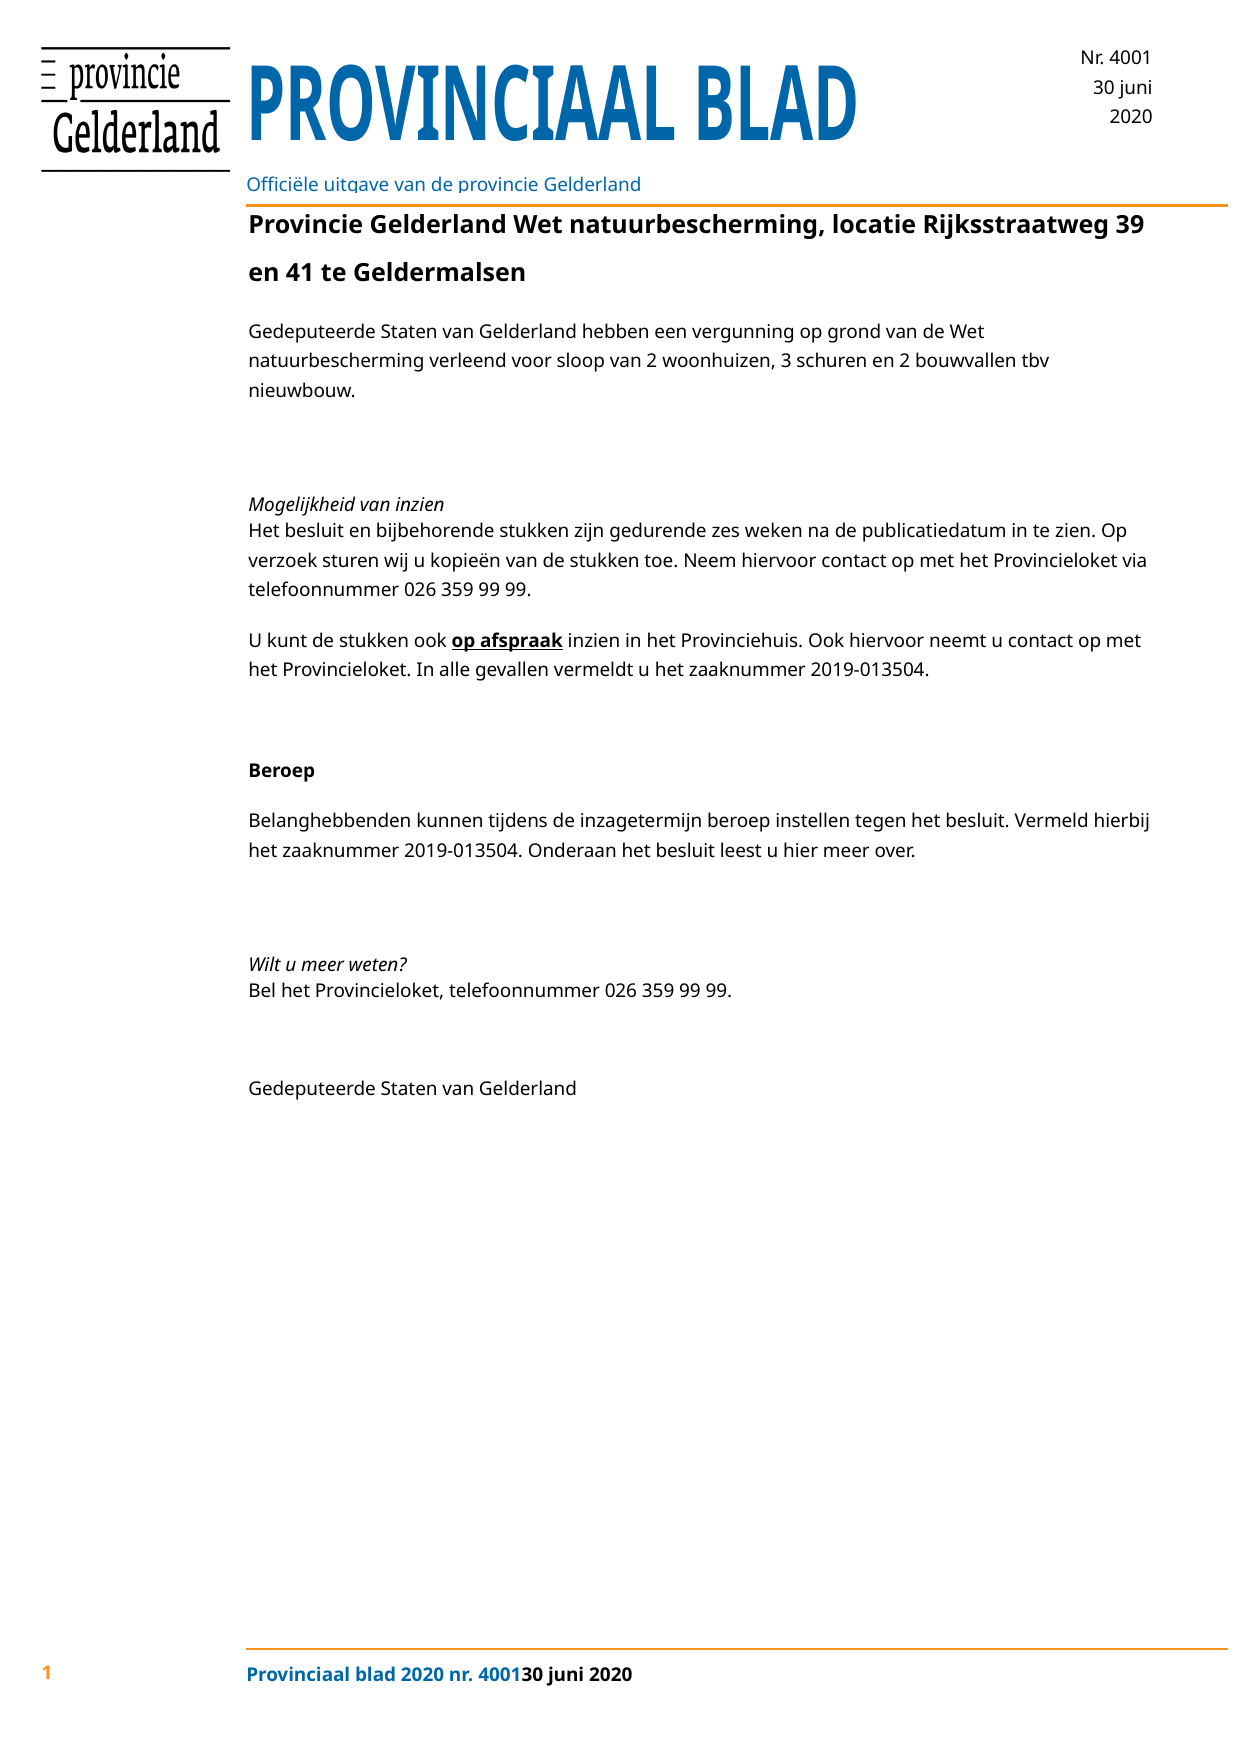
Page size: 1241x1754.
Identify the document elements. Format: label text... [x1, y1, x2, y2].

text Mogelijkheid van inzien [248, 491, 1152, 517]
text Gedeputeerde Staten van Gelderland hebben een vergunning op grond van de Wet natuurbescherming verleend voor sloop van 2 woonhuizen, 3 schuren en 2 bouwvallen tbv nieuwbouw. [248, 318, 1152, 403]
text Gedeputeerde Staten van Gelderland [248, 1076, 1152, 1101]
text Wilt u meer weten? [248, 952, 1152, 977]
text Beroep [248, 757, 1152, 783]
text Bel het Provincieloket, telefoonnummer 026 359 99 99. [248, 977, 1152, 1003]
text U kunt de stukken ook op afspraak inzien in het Provinciehuis. Ook hiervoor neemt u contact op met het Provincieloket. In alle gevallen vermeldt u het zaaknummer 2019-013504. [248, 627, 1152, 682]
picture [41, 47, 231, 172]
text Het besluit en bijbehorende stukken zijn gedurende zes weken na de publicatiedatum in te zien. Op verzoek sturen wij u kopieën van de stukken toe. Neem hiervoor contact op met het Provincieloket via telefoonnummer 026 359 99 99. [248, 517, 1152, 602]
text Belanghebbenden kunnen tijdens de inzagetermijn beroep instellen tegen het besluit. Vermeld hierbij het zaaknummer 2019-013504. Onderaan het besluit leest u hier meer over. [248, 808, 1152, 863]
text Provincie Gelderland Wet natuurbescherming, locatie Rijksstraatweg 39 en 41 te Geldermalsen [248, 207, 1152, 288]
